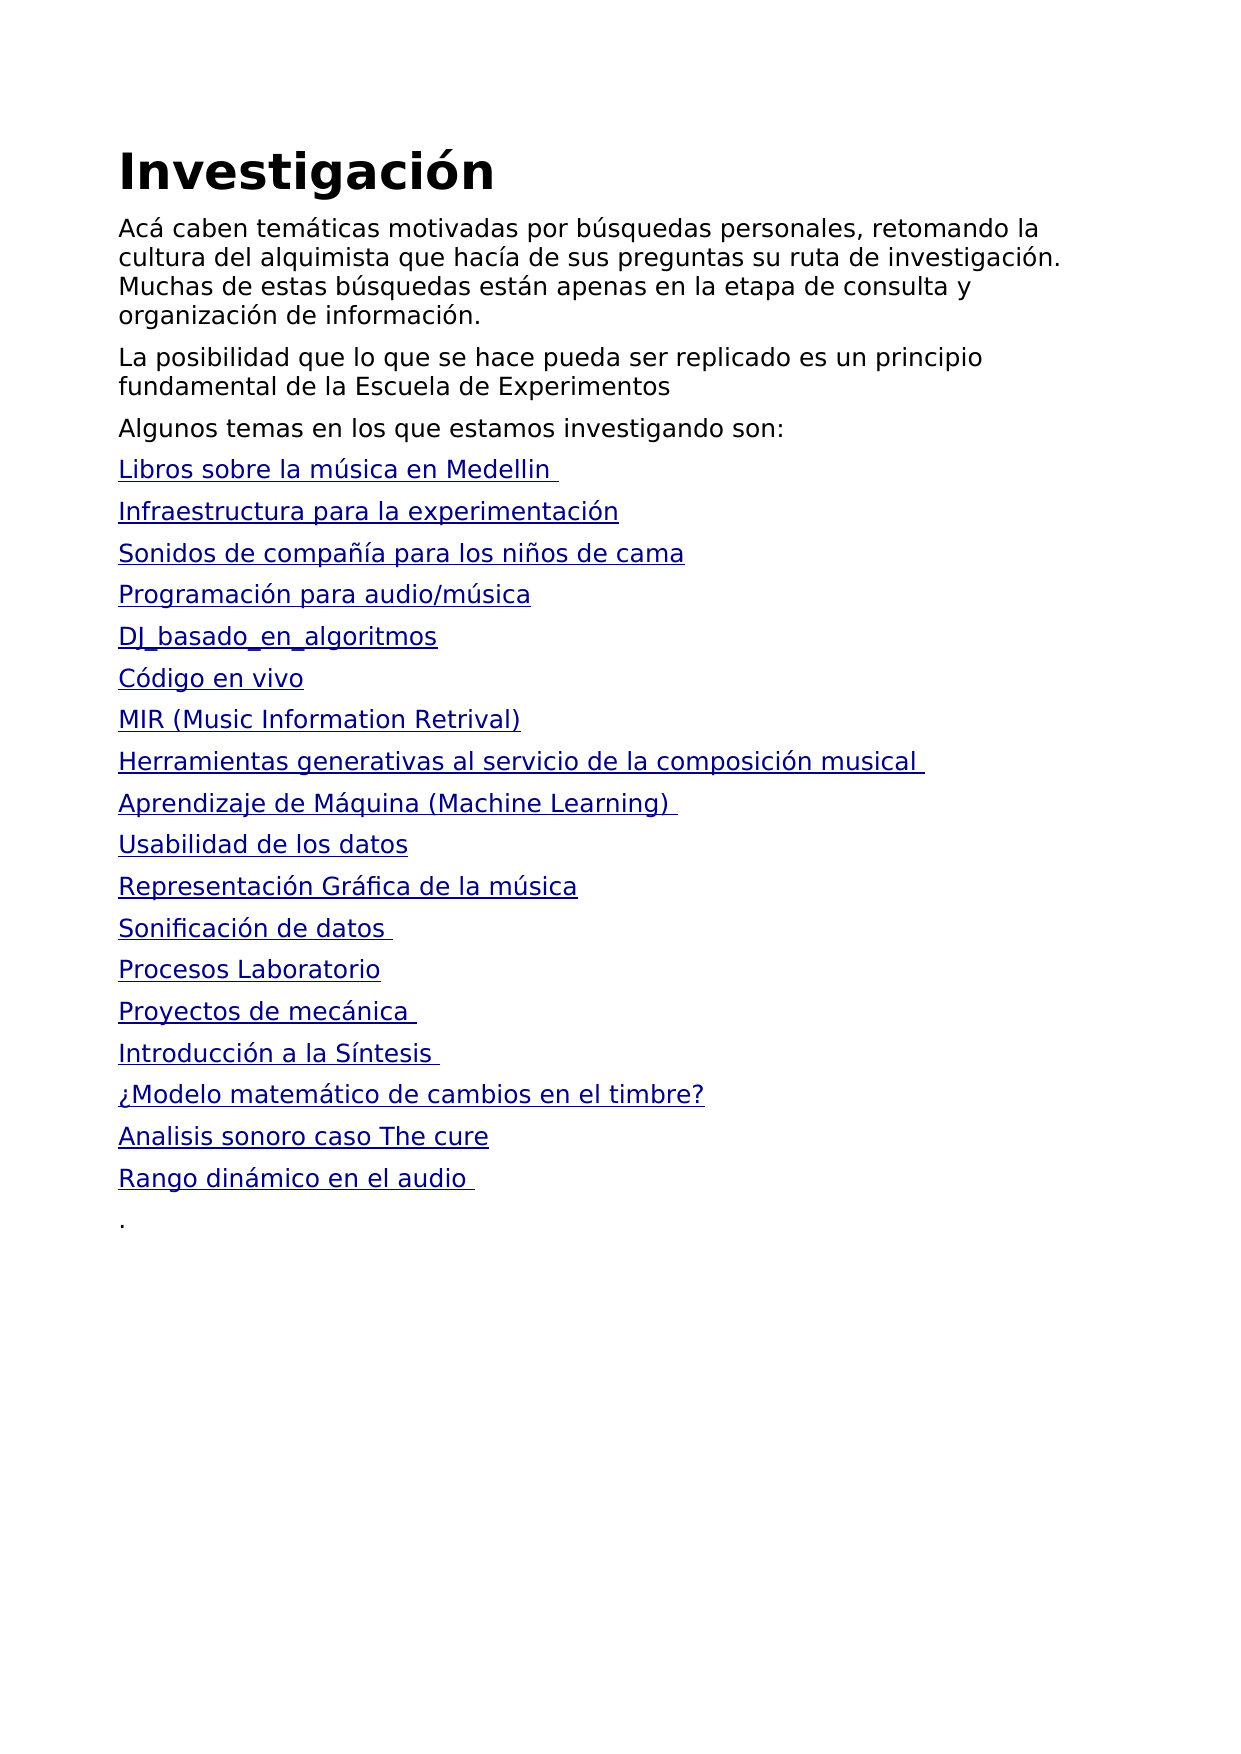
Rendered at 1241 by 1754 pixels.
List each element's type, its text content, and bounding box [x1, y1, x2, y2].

text Acá caben temáticas motivadas por búsquedas personales, retomando la cultura del alquimista que hacía de sus preguntas su ruta de investigación. Muchas de estas búsquedas están apenas en la etapa de consulta y organización de información. [118, 214, 1122, 331]
text ¿Modelo matemático de cambios en el timbre? [118, 1081, 1122, 1110]
text Introducción a la Síntesis [118, 1039, 1122, 1068]
text . [118, 1206, 1122, 1235]
text MIR (Music Information Retrival) [118, 706, 1122, 735]
text Sonidos de compañía para los niños de cama [118, 539, 1122, 568]
text Infraestructura para la experimentación [118, 497, 1122, 526]
text La posibilidad que lo que se hace pueda ser replicado es un principio fundamental de la Escuela de Experimentos [118, 343, 1122, 401]
text Código en vivo [118, 664, 1122, 693]
text Rango dinámico en el audio [118, 1164, 1122, 1193]
text Libros sobre la música en Medellin [118, 456, 1122, 485]
text Representación Gráfica de la música [118, 872, 1122, 901]
text Aprendizaje de Máquina (Machine Learning) [118, 789, 1122, 818]
text Analisis sonoro caso The cure [118, 1122, 1122, 1151]
subtitle Investigación [118, 143, 1122, 201]
text Usabilidad de los datos [118, 831, 1122, 860]
text Procesos Laboratorio [118, 956, 1122, 985]
text Programación para audio/música [118, 581, 1122, 610]
text DJ_basado_en_algoritmos [118, 622, 1122, 651]
text Sonificación de datos [118, 914, 1122, 943]
text Algunos temas en los que estamos investigando son: [118, 414, 1122, 443]
text Proyectos de mecánica [118, 997, 1122, 1026]
text Herramientas generativas al servicio de la composición musical [118, 747, 1122, 776]
